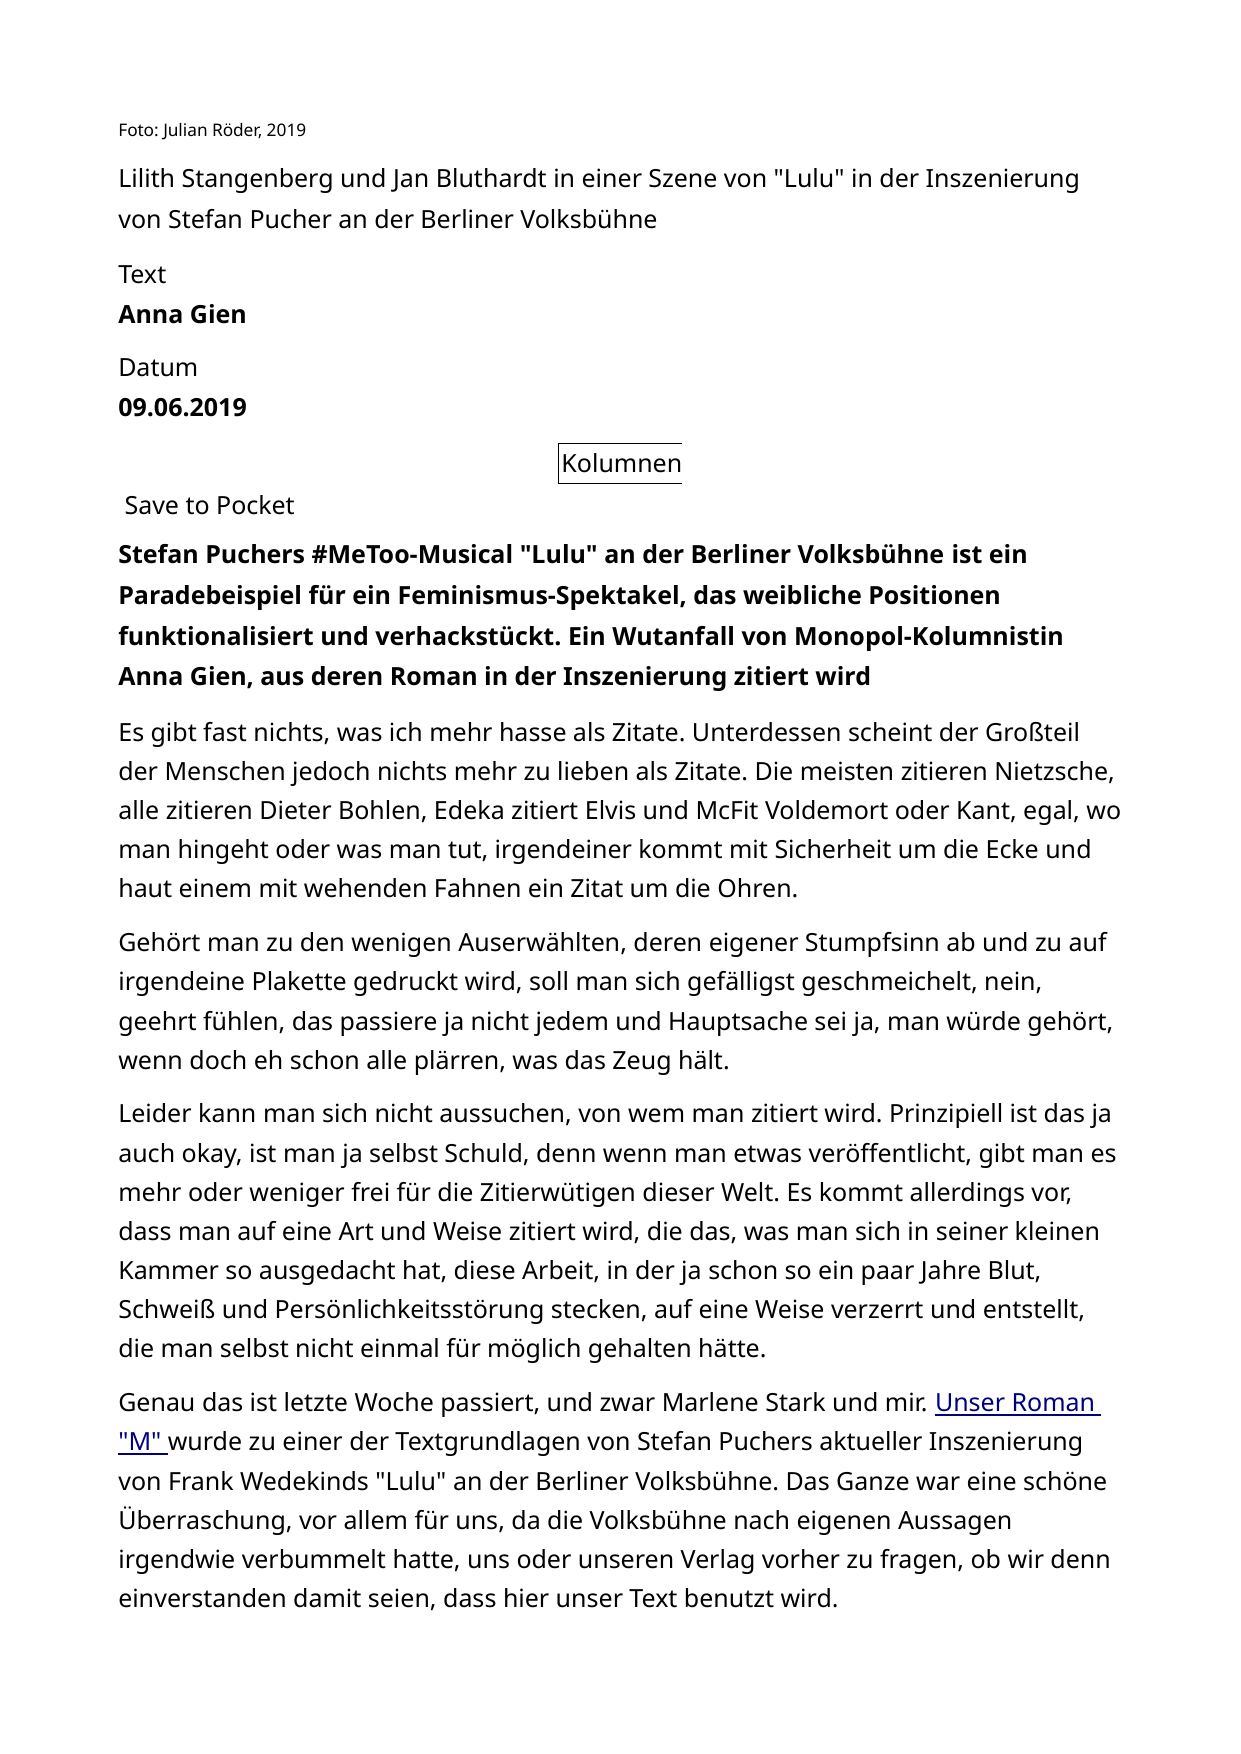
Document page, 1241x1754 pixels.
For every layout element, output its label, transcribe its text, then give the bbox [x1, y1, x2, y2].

text Save to Pocket [118, 488, 1122, 522]
text Datum 09.06.2019 [118, 350, 1122, 423]
text Foto: Julian Röder, 2019 [118, 118, 1122, 142]
text Gehört man zu den wenigen Auserwählten, deren eigener Stumpfsinn ab und zu auf irgendeine Plakette gedruckt wird, soll man sich gefälligst geschmeichelt, nein, geehrt fühlen, das passiere ja nicht jedem und Hauptsache sei ja, man würde gehört, wenn doch eh schon alle plärren, was das Zeug hält. [118, 925, 1122, 1076]
text Stefan Puchers #MeToo-Musical "Lulu" an der Berliner Volksbühne ist ein Paradebeispiel für ein Feminismus-Spektakel, das weibliche Positionen funktionalisiert und verhackstückt. Ein Wutanfall von Monopol-Kolumnistin Anna Gien, aus deren Roman in der Inszenierung zitiert wird [118, 536, 1122, 693]
text Lilith Stangenberg und Jan Bluthardt in einer Szene von "Lulu" in der Inszenierung von Stefan Pucher an der Berliner Volksbühne [118, 161, 1122, 236]
text Kolumnen [559, 443, 1122, 483]
text Leider kann man sich nicht aussuchen, von wem man zitiert wird. Prinzipiell ist das ja auch okay, ist man ja selbst Schuld, denn wenn man etwas veröffentlicht, gibt man es mehr oder weniger frei für die Zitierwütigen dieser Welt. Es kommt allerdings vor, dass man auf eine Art und Weise zitiert wird, die das, was man sich in seiner kleinen Kammer so ausgedacht hat, diese Arbeit, in der ja schon so ein paar Jahre Blut, Schweiß und Persönlichkeitsstörung stecken, auf eine Weise verzerrt und entstellt, die man selbst nicht einmal für möglich gehalten hätte. [118, 1096, 1122, 1365]
text Genau das ist letzte Woche passiert, und zwar Marlene Stark und mir. Unser Roman "M" wurde zu einer der Textgrundlagen von Stefan Puchers aktueller Inszenierung von Frank Wedekinds "Lulu" an der Berliner Volksbühne. Das Ganze war eine schöne Überraschung, vor allem für uns, da die Volksbühne nach eigenen Aussagen irgendwie verbummelt hatte, uns oder unseren Verlag vorher zu fragen, ob wir denn einverstanden damit seien, dass hier unser Text benutzt wird. [118, 1385, 1122, 1615]
text Text Anna Gien [118, 257, 1122, 330]
text Es gibt fast nichts, was ich mehr hasse als Zitate. Unterdessen scheint der Großteil der Menschen jedoch nichts mehr zu lieben als Zitate. Die meisten zitieren Nietzsche, alle zitieren Dieter Bohlen, Edeka zitiert Elvis und McFit Voldemort oder Kant, egal, wo man hingeht oder was man tut, irgendeiner kommt mit Sicherheit um die Ecke und haut einem mit wehenden Fahnen ein Zitat um die Ohren. [118, 714, 1122, 905]
text [118, 443, 558, 483]
